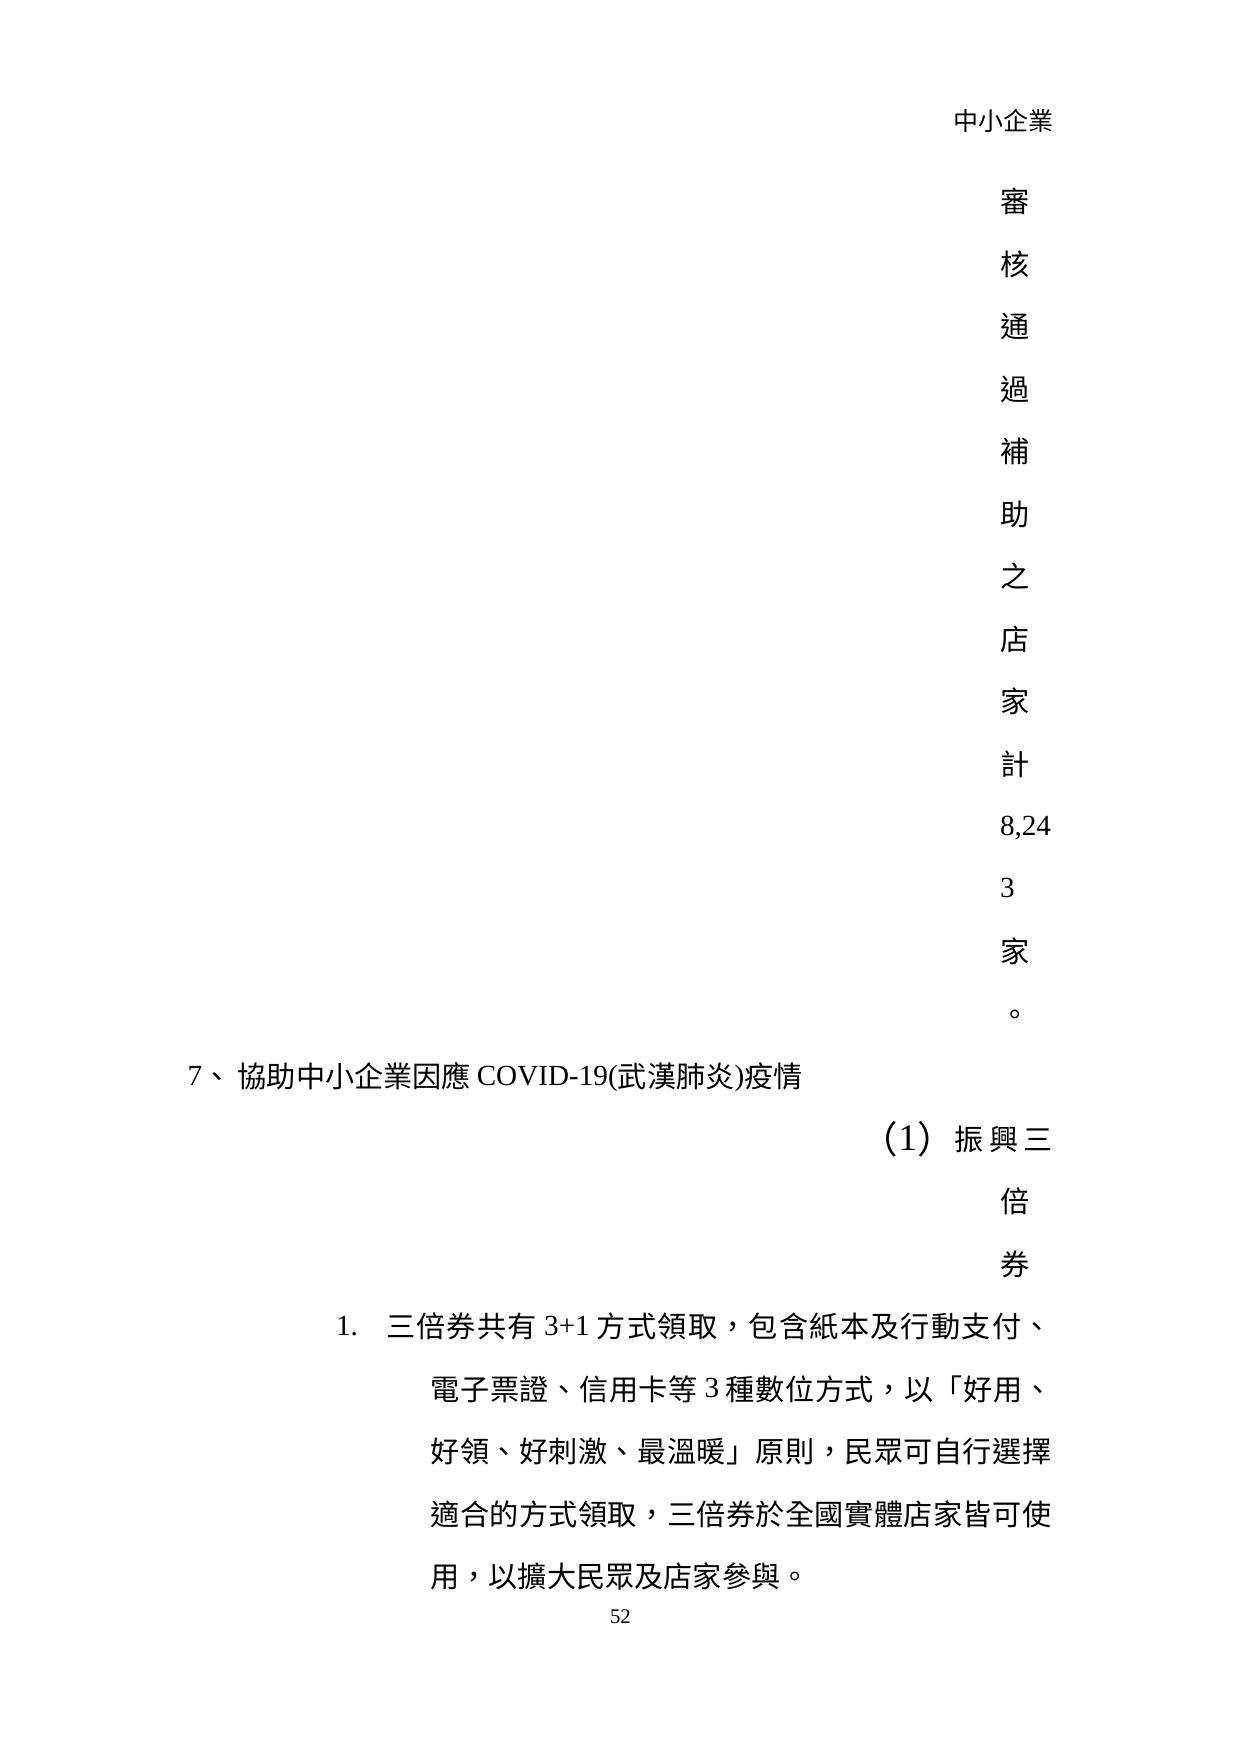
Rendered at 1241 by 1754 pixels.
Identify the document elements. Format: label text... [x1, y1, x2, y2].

list 自108年11月起持續3年每年補助1萬家每家3萬元租金，導入線上點餐、雲端收銀(POS)等數位服務。統計至109年9月20日公告149家服務提供者，另經審核通過補助之店家計8,243家。 [1000, 158, 1053, 1033]
list 三倍券共有3+1方式領取，包含紙本及行動支付、電子票證、信用卡等3種數位方式，以「好用、好領、好刺激、最溫暖」原則，民眾可自行選擇適合的方式領取，三倍券於全國實體店家皆可使用，以擴大民眾及店家參與。 [336, 1283, 1053, 1596]
list 振興三倍券 [1000, 1096, 1053, 1283]
list 協助中小企業因應COVID-19(武漢肺炎)疫情 [187, 1033, 1053, 1096]
